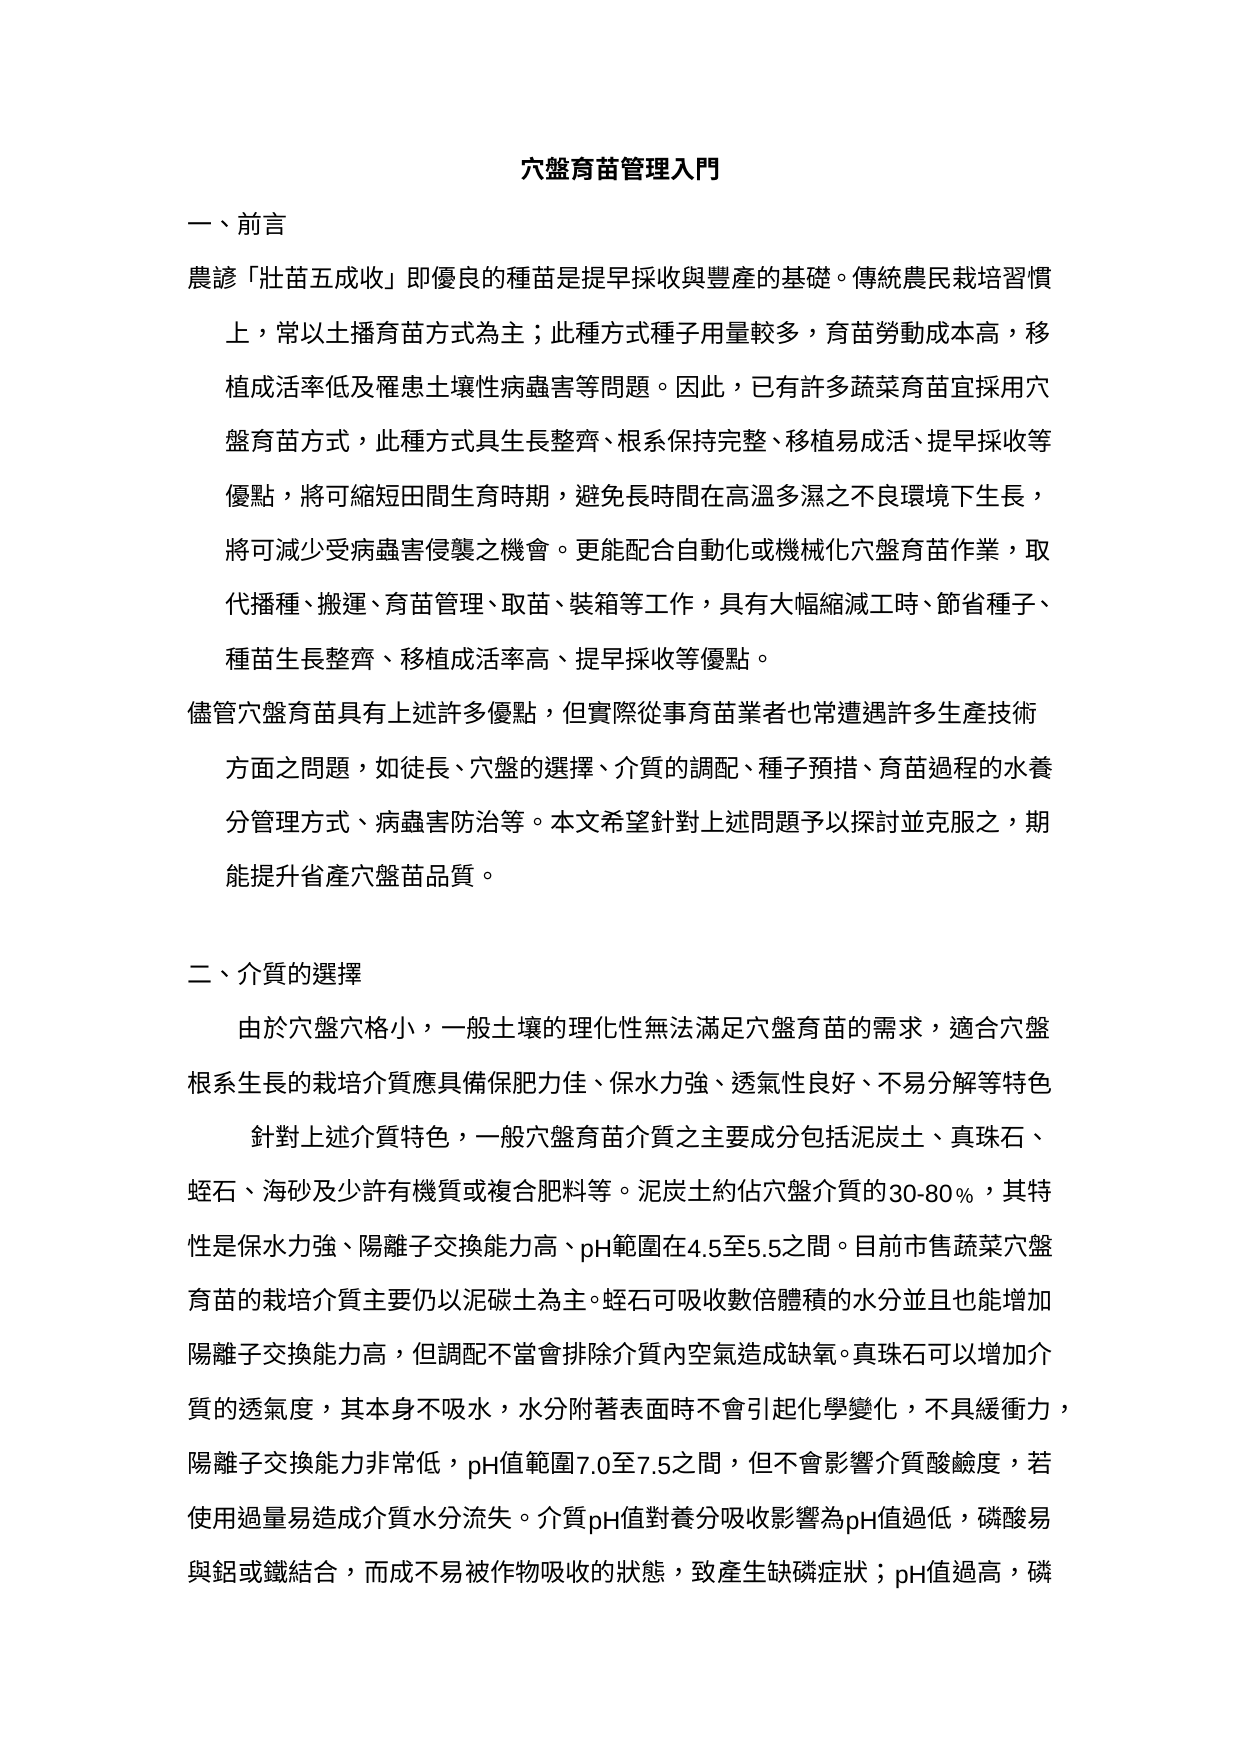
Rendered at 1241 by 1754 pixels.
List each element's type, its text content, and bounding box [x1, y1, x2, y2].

text 農諺「壯苗五成收」即優良的種苗是提早採收與豐產的基礎。傳統農民栽培習慣上，常以土播育苗方式為主；此種方式種子用量較多，育苗勞動成本高，移植成活率低及罹患土壤性病蟲害等問題。因此，已有許多蔬菜育苗宜採用穴盤育苗方式，此種方式具生長整齊、根系保持完整、移植易成活、提早採收等優點，將可縮短田間生育時期，避免長時間在高溫多濕之不良環境下生長，將可減少受病蟲害侵襲之機會。更能配合自動化或機械化穴盤育苗作業，取代播種、搬運、育苗管理、取苗、裝箱等工作，具有大幅縮減工時、節省種子、種苗生長整齊、移植成活率高、提早採收等優點。 [187, 259, 1053, 676]
text 穴盤育苗管理入門 [187, 150, 1053, 186]
text 二、介質的選擇 [187, 954, 1053, 991]
text 儘管穴盤育苗具有上述許多優點，但實際從事育苗業者也常遭遇許多生產技術方面之問題，如徒長、穴盤的選擇、介質的調配、種子預措、育苗過程的水養分管理方式、病蟲害防治等。本文希望針對上述問題予以探討並克服之，期能提升省產穴盤苗品質。 [187, 694, 1053, 893]
text 針對上述介質特色，一般穴盤育苗介質之主要成分包括泥炭土、真珠石、蛭石、海砂及少許有機質或複合肥料等。泥炭土約佔穴盤介質的30-80﹪，其特性是保水力強、陽離子交換能力高、pH範圍在4.5至5.5之間。目前市售蔬菜穴盤育苗的栽培介質主要仍以泥碳土為主。蛭石可吸收數倍體積的水分並且也能增加陽離子交換能力高，但調配不當會排除介質內空氣造成缺氧。真珠石可以增加介質的透氣度，其本身不吸水，水分附著表面時不會引起化學變化，不具緩衝力，陽離子交換能力非常低，pH值範圍7.0至7.5之間，但不會影響介質酸鹼度，若使用過量易造成介質水分流失。介質pH值對養分吸收影響為pH值過低，磷酸易與鋁或鐵結合，而成不易被作物吸收的狀態，致產生缺磷症狀；pH值過高，磷酸與鈣結合，造成磷矽吸收減弱，另外如鐵錳鋅銅硼亦會受固定而導致缺乏症狀。無土介質pH值在5.4-6.0之間最佳。 [187, 1117, 1053, 1589]
text 一、前言 [187, 204, 1053, 241]
text 由於穴盤穴格小，一般土壤的理化性無法滿足穴盤育苗的需求，適合穴盤根系生長的栽培介質應具備保肥力佳、保水力強、透氣性良好、不易分解等特色： [187, 1009, 1053, 1099]
